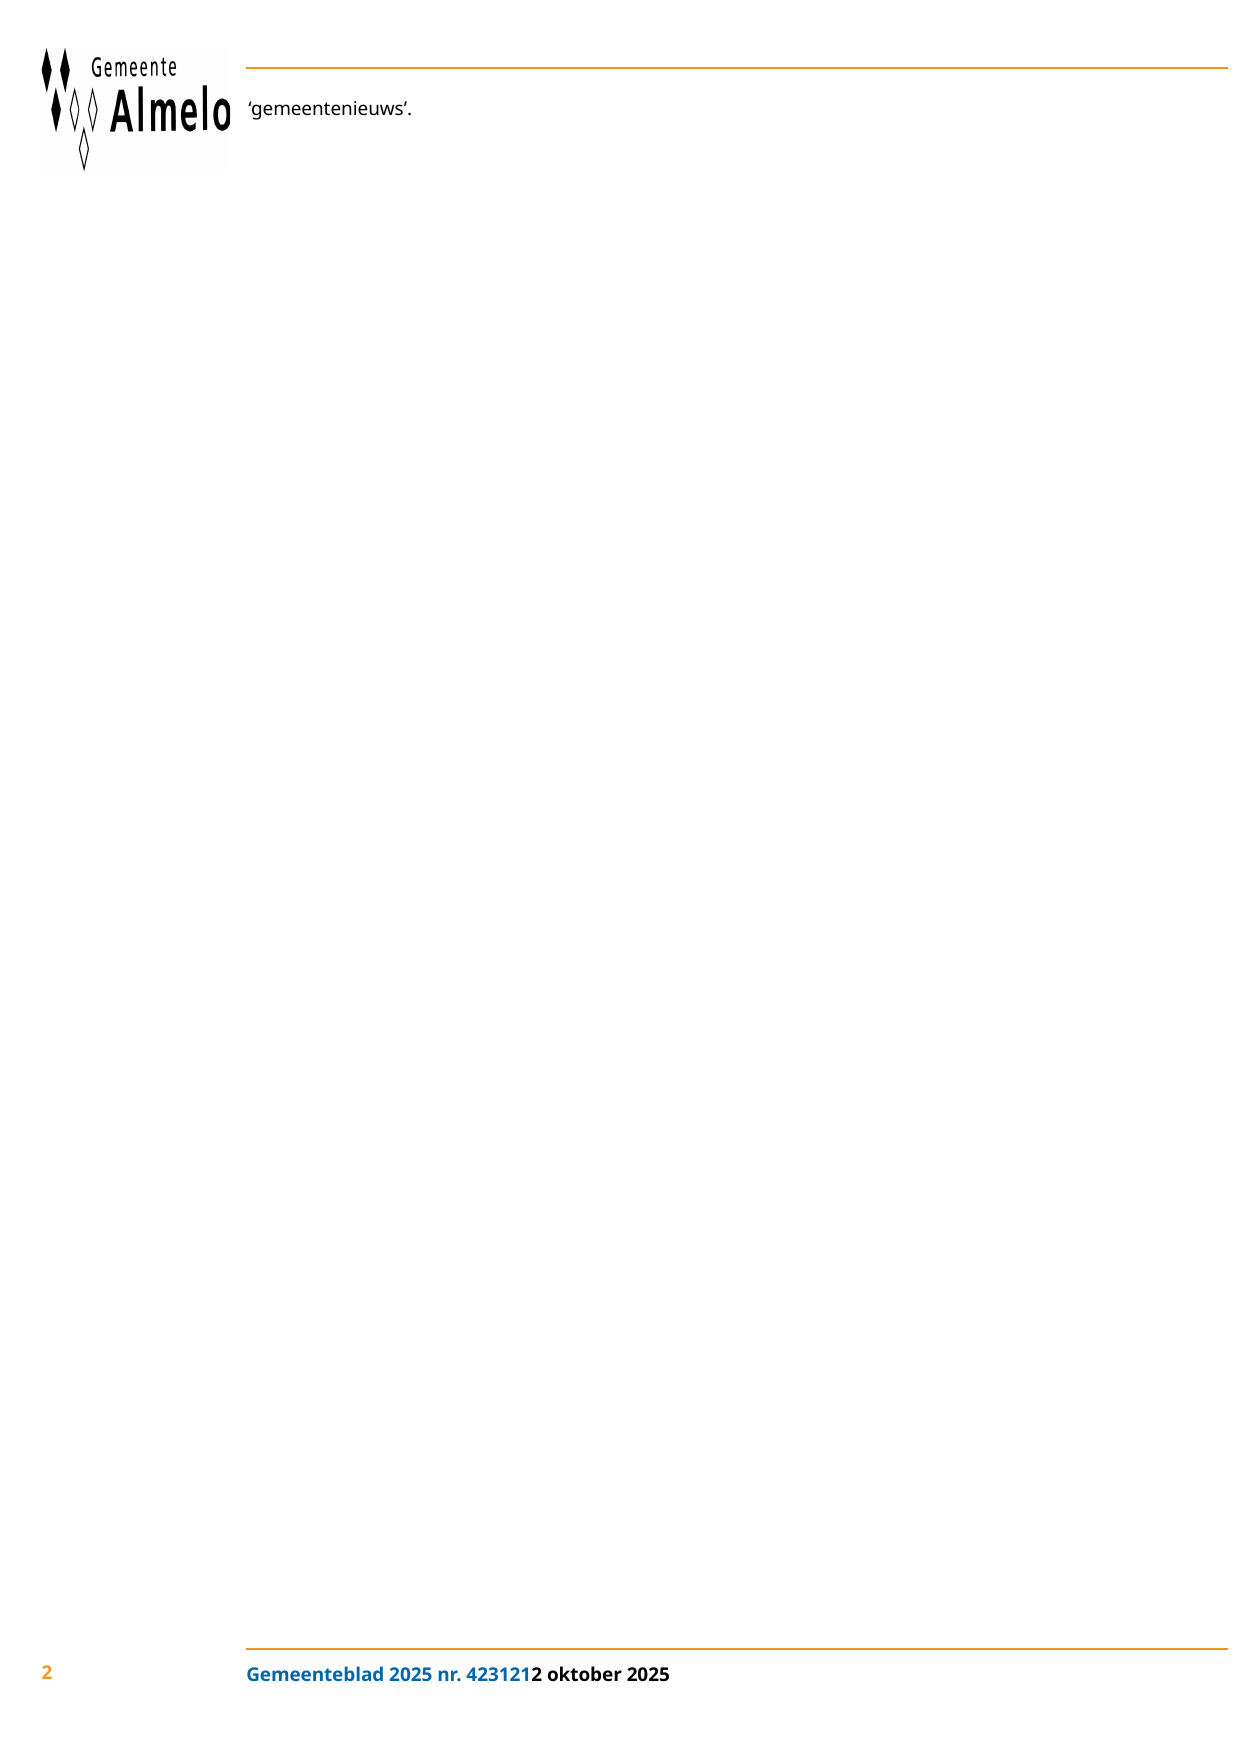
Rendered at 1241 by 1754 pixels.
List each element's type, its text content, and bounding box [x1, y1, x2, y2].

text ‘gemeentenieuws’. [248, 95, 1152, 121]
picture [41, 47, 231, 172]
